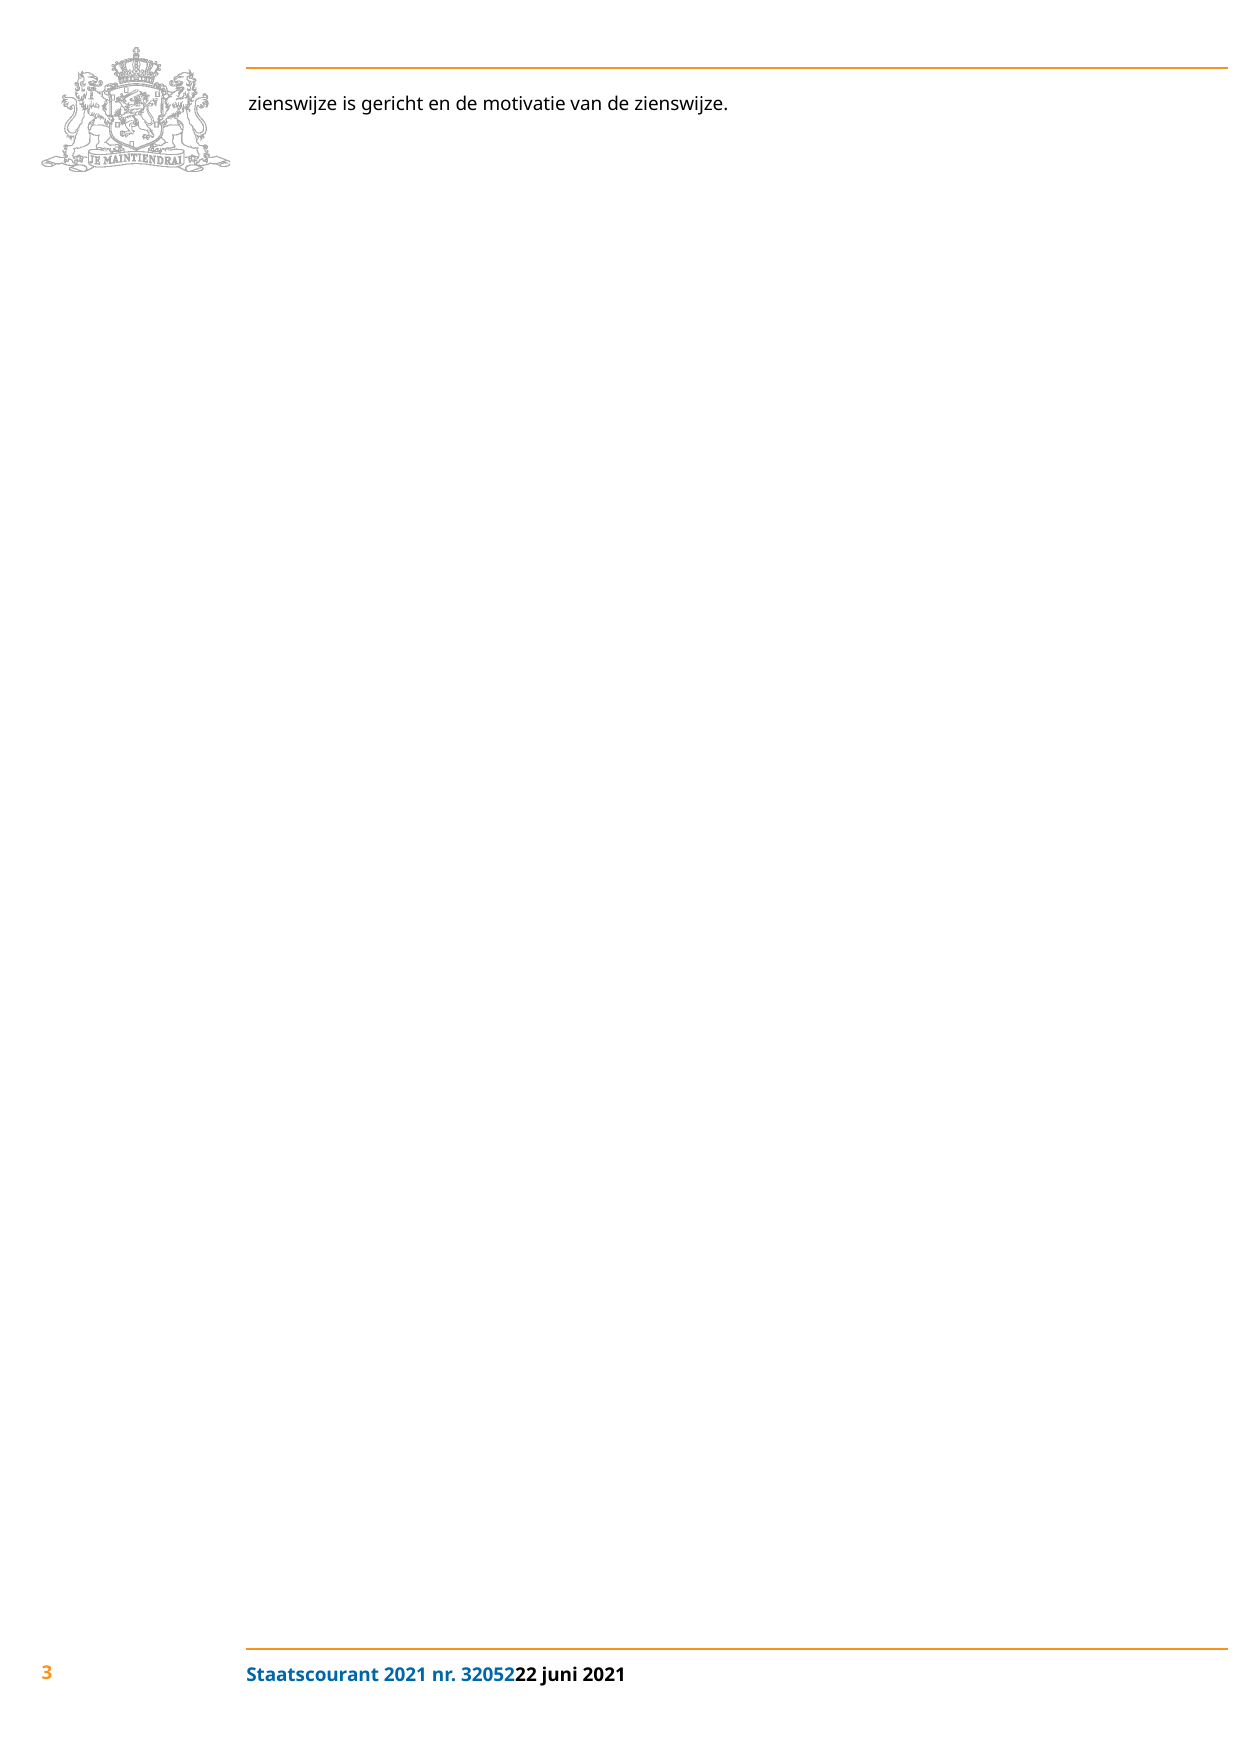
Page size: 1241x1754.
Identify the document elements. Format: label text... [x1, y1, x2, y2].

picture [41, 47, 231, 172]
text zienswijze is gericht en de motivatie van de zienswijze. [248, 95, 1152, 114]
